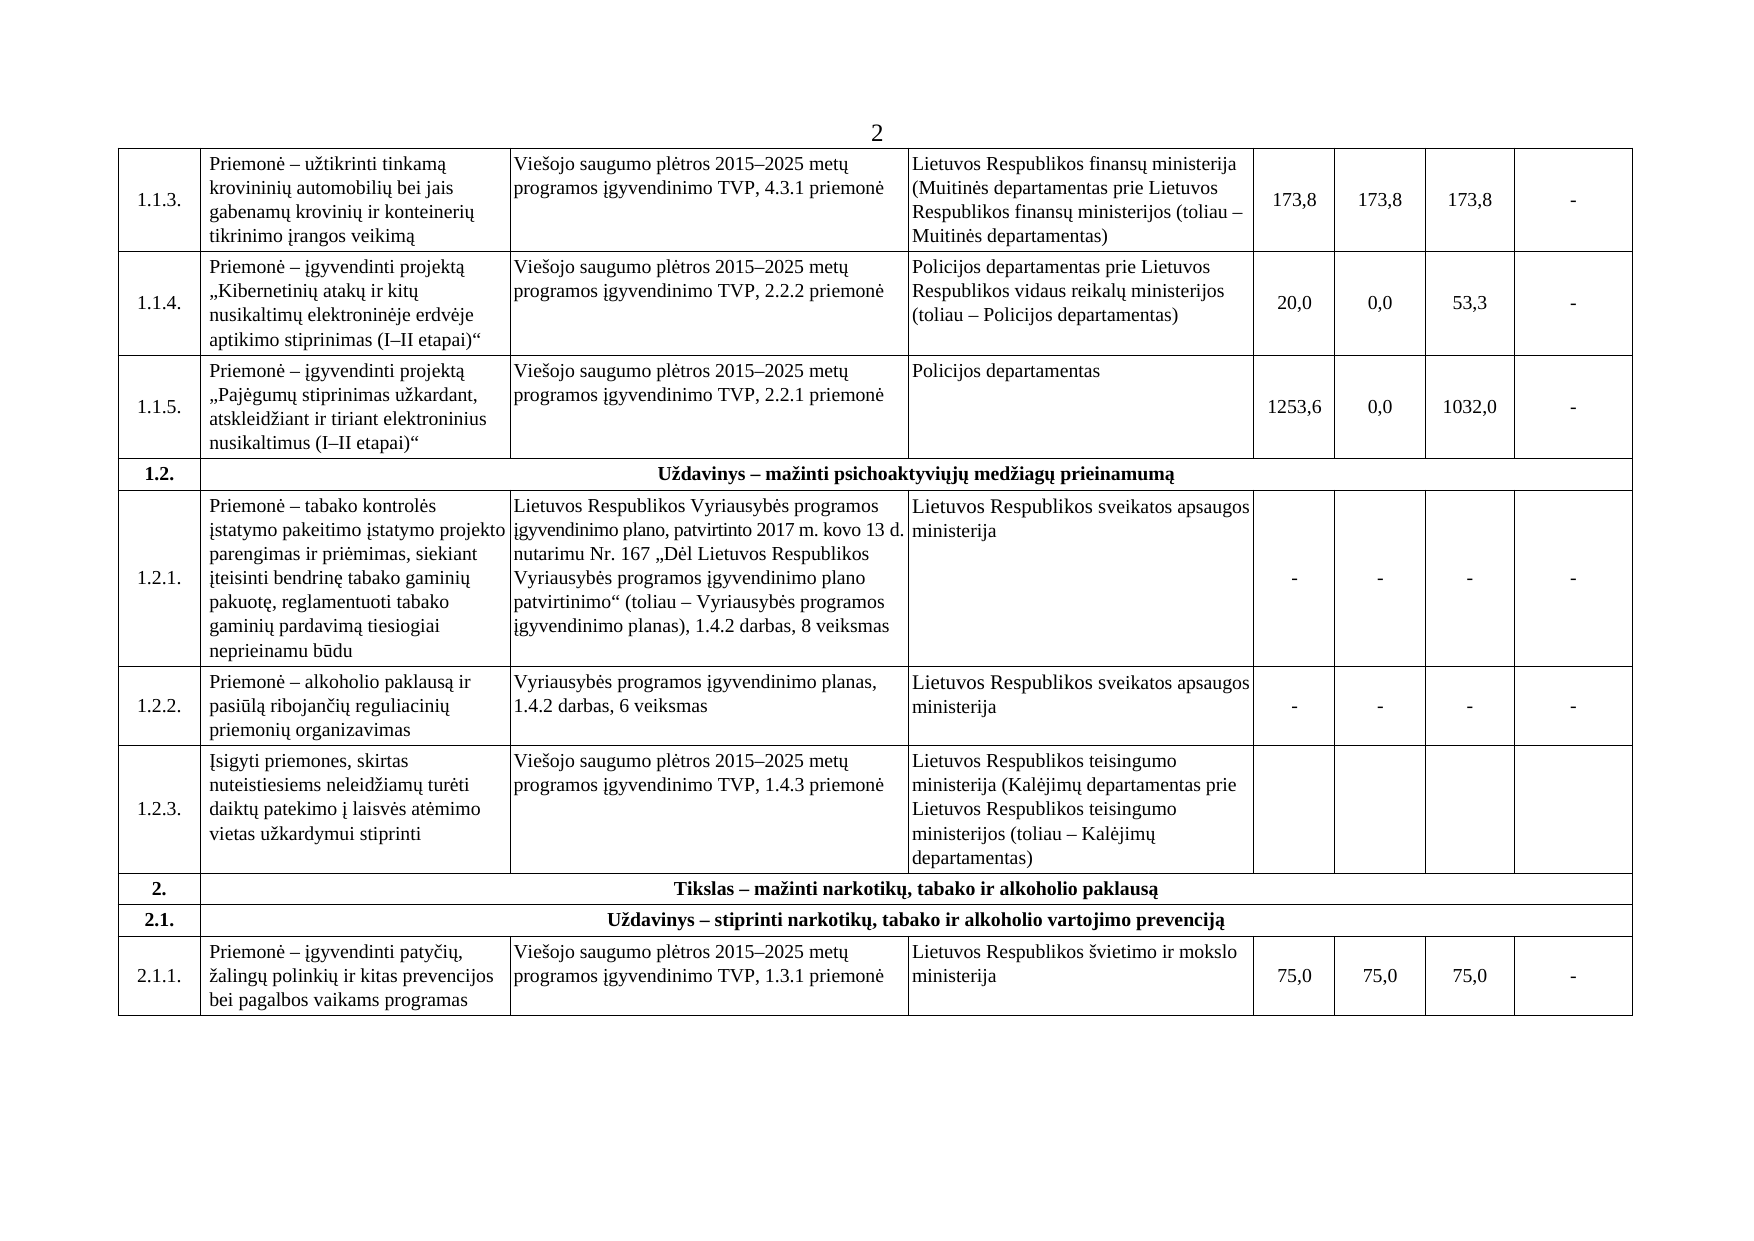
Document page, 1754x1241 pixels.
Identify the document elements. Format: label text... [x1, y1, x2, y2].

table_cell - [1515, 356, 1632, 458]
table_cell - [1426, 491, 1514, 666]
table_cell Viešojo saugumo plėtros 2015–2025 metų programos įgyvendinimo TVP, 1.3.1 priemonė [511, 937, 908, 1015]
table_cell 1.1.3. [119, 149, 200, 251]
table_cell 173,8 [1426, 149, 1514, 251]
table_cell 1.2. [119, 459, 200, 489]
table_cell Priemonė – užtikrinti tinkamą krovininių automobilių bei jais gabenamų krovinių ir konteinerių tikrinimo įrangos veikimą [201, 149, 510, 251]
table_cell Įsigyti priemones, skirtas nuteistiesiems neleidžiamų turėti daiktų patekimo į laisvės atėmimo vietas užkardymui stiprinti [201, 746, 510, 873]
table_cell 2.1. [119, 905, 200, 936]
table_cell Priemonė – alkoholio paklausą ir pasiūlą ribojančių reguliacinių priemonių organizavimas [201, 667, 510, 745]
table_cell [1515, 746, 1632, 873]
table_cell 75,0 [1335, 937, 1425, 1015]
table_cell 1.2.3. [119, 746, 200, 873]
table_cell Lietuvos Respublikos sveikatos apsaugos ministerija [909, 491, 1253, 666]
table_cell 1032,0 [1426, 356, 1514, 458]
table_cell Priemonė – tabako kontrolės įstatymo pakeitimo įstatymo projekto parengimas ir priėmimas, siekiant įteisinti bendrinę tabako gaminių pakuotę, reglamentuoti tabako gaminių pardavimą tiesiogiai neprieinamu būdu [201, 491, 510, 666]
table_cell Policijos departamentas [909, 356, 1253, 458]
table_cell - [1515, 491, 1632, 666]
table_cell Lietuvos Respublikos finansų ministerija (Muitinės departamentas prie Lietuvos Respublikos finansų ministerijos (toliau – Muitinės departamentas) [909, 149, 1253, 251]
table_cell Policijos departamentas prie Lietuvos Respublikos vidaus reikalų ministerijos (toliau – Policijos departamentas) [909, 252, 1253, 355]
table_cell - [1426, 667, 1514, 745]
table_cell - [1515, 149, 1632, 251]
table_cell Priemonė – įgyvendinti projektą „Pajėgumų stiprinimas užkardant, atskleidžiant ir tiriant elektroninius nusikaltimus (I–II etapai)“ [201, 356, 510, 458]
table_cell 1.1.4. [119, 252, 200, 355]
table_cell 173,8 [1335, 149, 1425, 251]
table_cell 75,0 [1426, 937, 1514, 1015]
table_cell Viešojo saugumo plėtros 2015–2025 metų programos įgyvendinimo TVP, 2.2.2 priemonė [511, 252, 908, 355]
table_cell Uždavinys – stiprinti narkotikų, tabako ir alkoholio vartojimo prevenciją [201, 905, 1632, 936]
table_cell Lietuvos Respublikos sveikatos apsaugos ministerija [909, 667, 1253, 745]
table_cell 75,0 [1254, 937, 1334, 1015]
table_cell Lietuvos Respublikos švietimo ir mokslo ministerija [909, 937, 1253, 1015]
table_cell 0,0 [1335, 356, 1425, 458]
table_cell 1.1.5. [119, 356, 200, 458]
table_cell [1254, 746, 1334, 873]
table_cell Viešojo saugumo plėtros 2015–2025 metų programos įgyvendinimo TVP, 2.2.1 priemonė [511, 356, 908, 458]
table_cell - [1254, 667, 1334, 745]
table_cell 173,8 [1254, 149, 1334, 251]
table_cell - [1254, 491, 1334, 666]
table_cell 2. [119, 874, 200, 904]
table_cell 1253,6 [1254, 356, 1334, 458]
table_cell - [1335, 491, 1425, 666]
table_cell 1.2.1. [119, 491, 200, 666]
table_cell - [1515, 667, 1632, 745]
table_cell Lietuvos Respublikos teisingumo ministerija (Kalėjimų departamentas prie Lietuvos Respublikos teisingumo ministerijos (toliau – Kalėjimų departamentas) [909, 746, 1253, 873]
table_cell [1335, 746, 1425, 873]
table_cell - [1335, 667, 1425, 745]
table_cell 2.1.1. [119, 937, 200, 1015]
table_cell - [1515, 937, 1632, 1015]
table_cell - [1515, 252, 1632, 355]
table_cell Vyriausybės programos įgyvendinimo planas, 1.4.2 darbas, 6 veiksmas [511, 667, 908, 745]
table_cell Priemonė – įgyvendinti projektą „Kibernetinių atakų ir kitų nusikaltimų elektroninėje erdvėje aptikimo stiprinimas (I–II etapai)“ [201, 252, 510, 355]
table_cell Viešojo saugumo plėtros 2015–2025 metų programos įgyvendinimo TVP, 4.3.1 priemonė [511, 149, 908, 251]
table_cell Lietuvos Respublikos Vyriausybės programos įgyvendinimo plano, patvirtinto 2017 m. kovo 13 d. nutarimu Nr. 167 „Dėl Lietuvos Respublikos Vyriausybės programos įgyvendinimo plano patvirtinimo“ (toliau – Vyriausybės programos įgyvendinimo planas), 1.4.2 darbas, 8 veiksmas [511, 491, 908, 666]
table_cell [1426, 746, 1514, 873]
table_cell Tikslas – mažinti narkotikų, tabako ir alkoholio paklausą [201, 874, 1632, 904]
table_cell Priemonė – įgyvendinti patyčių, žalingų polinkių ir kitas prevencijos bei pagalbos vaikams programas [201, 937, 510, 1015]
table_cell 1.2.2. [119, 667, 200, 745]
table_cell Uždavinys – mažinti psichoaktyviųjų medžiagų prieinamumą [201, 459, 1632, 489]
table_cell 53,3 [1426, 252, 1514, 355]
table_cell Viešojo saugumo plėtros 2015–2025 metų programos įgyvendinimo TVP, 1.4.3 priemonė [511, 746, 908, 873]
table_cell 0,0 [1335, 252, 1425, 355]
table_cell 20,0 [1254, 252, 1334, 355]
